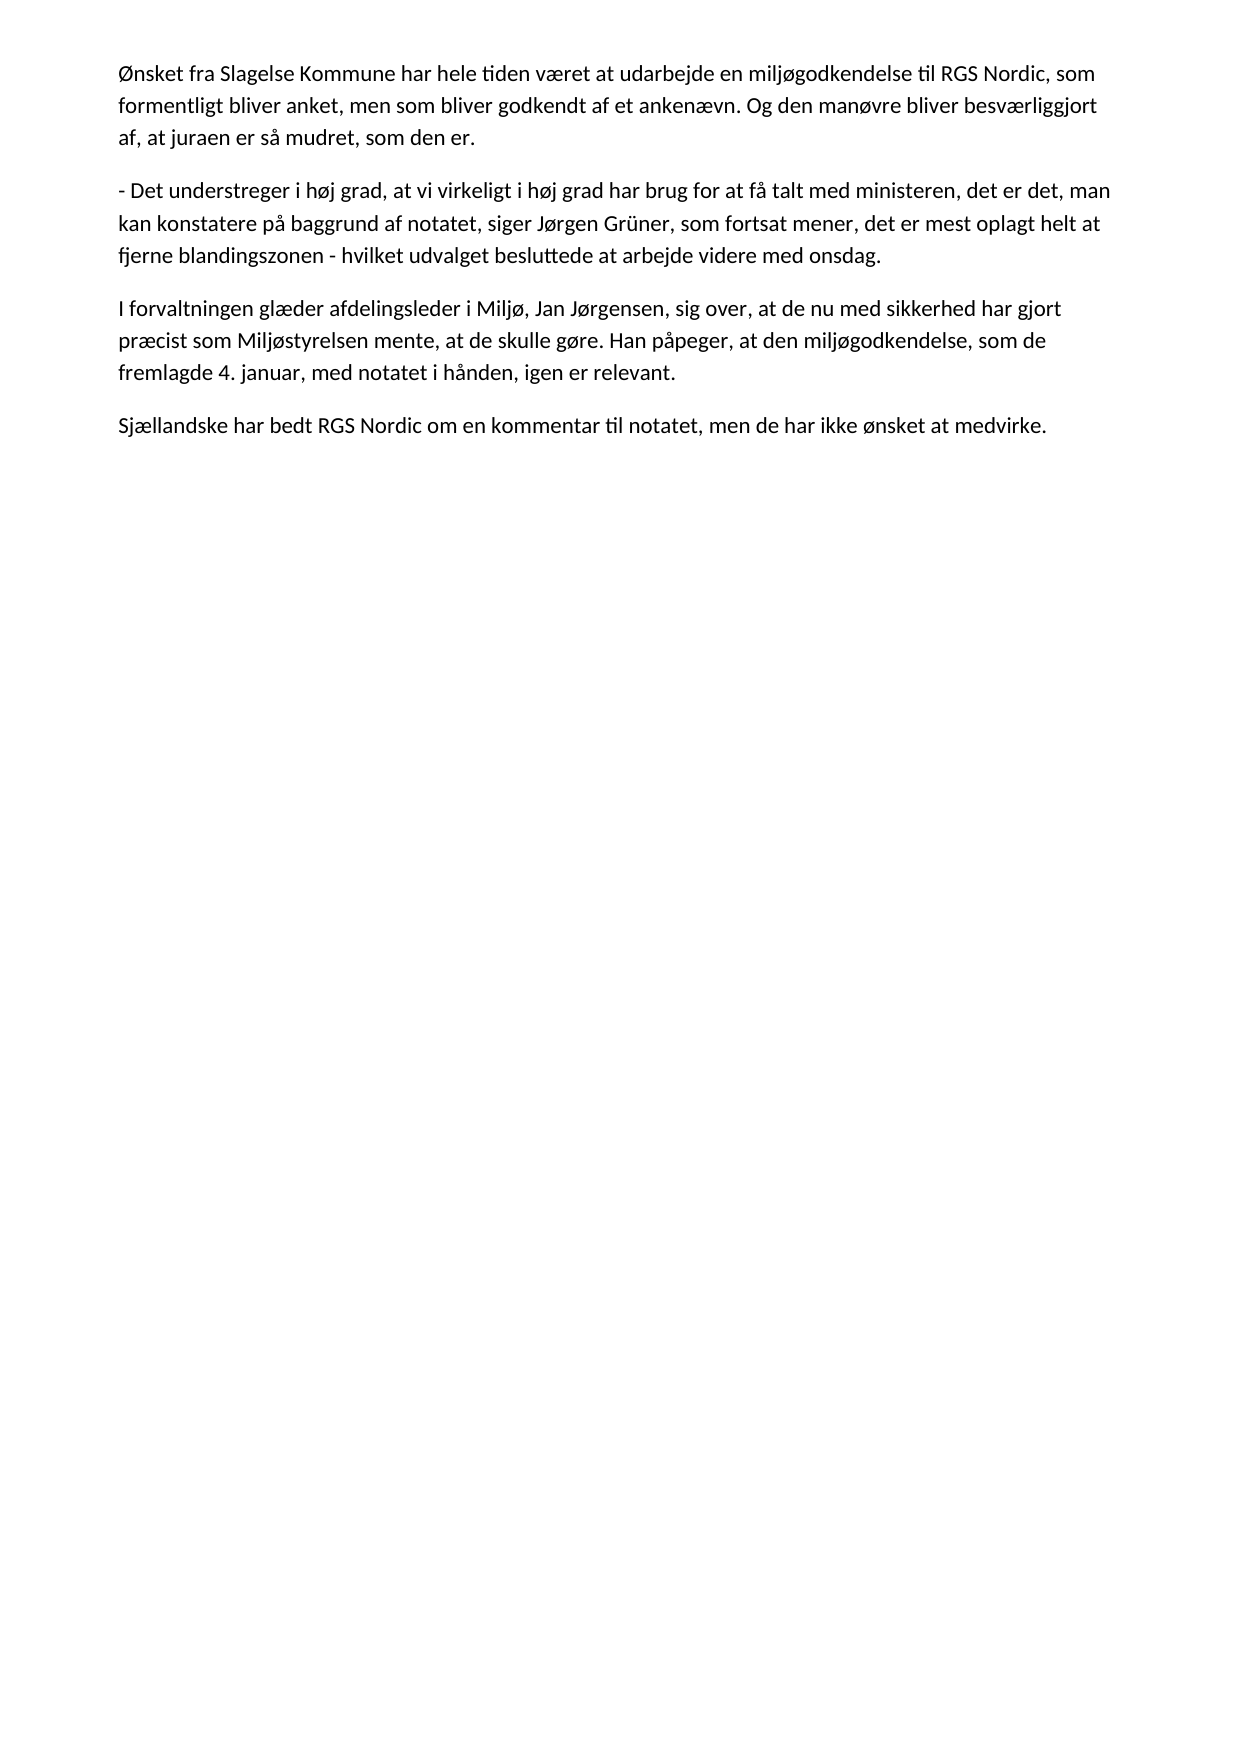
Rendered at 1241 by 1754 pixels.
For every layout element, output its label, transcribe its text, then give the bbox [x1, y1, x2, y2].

text Sjællandske har bedt RGS Nordic om en kommentar til notatet, men de har ikke ønsket at medvirke. [118, 411, 1122, 439]
text Ønsket fra Slagelse Kommune har hele tiden været at udarbejde en miljøgodkendelse til RGS Nordic, som formentligt bliver anket, men som bliver godkendt af et ankenævn. Og den manøvre bliver besværliggjort af, at juraen er så mudret, som den er. [118, 59, 1122, 152]
text I forvaltningen glæder afdelingsleder i Miljø, Jan Jørgensen, sig over, at de nu med sikkerhed har gjort præcist som Miljøstyrelsen mente, at de skulle gøre. Han påpeger, at den miljøgodkendelse, som de fremlagde 4. januar, med notatet i hånden, igen er relevant. [118, 294, 1122, 386]
text - Det understreger i høj grad, at vi virkeligt i høj grad har brug for at få talt med ministeren, det er det, man kan konstatere på baggrund af notatet, siger Jørgen Grüner, som fortsat mener, det er mest oplagt helt at fjerne blandingszonen - hvilket udvalget besluttede at arbejde videre med onsdag. [118, 177, 1122, 269]
